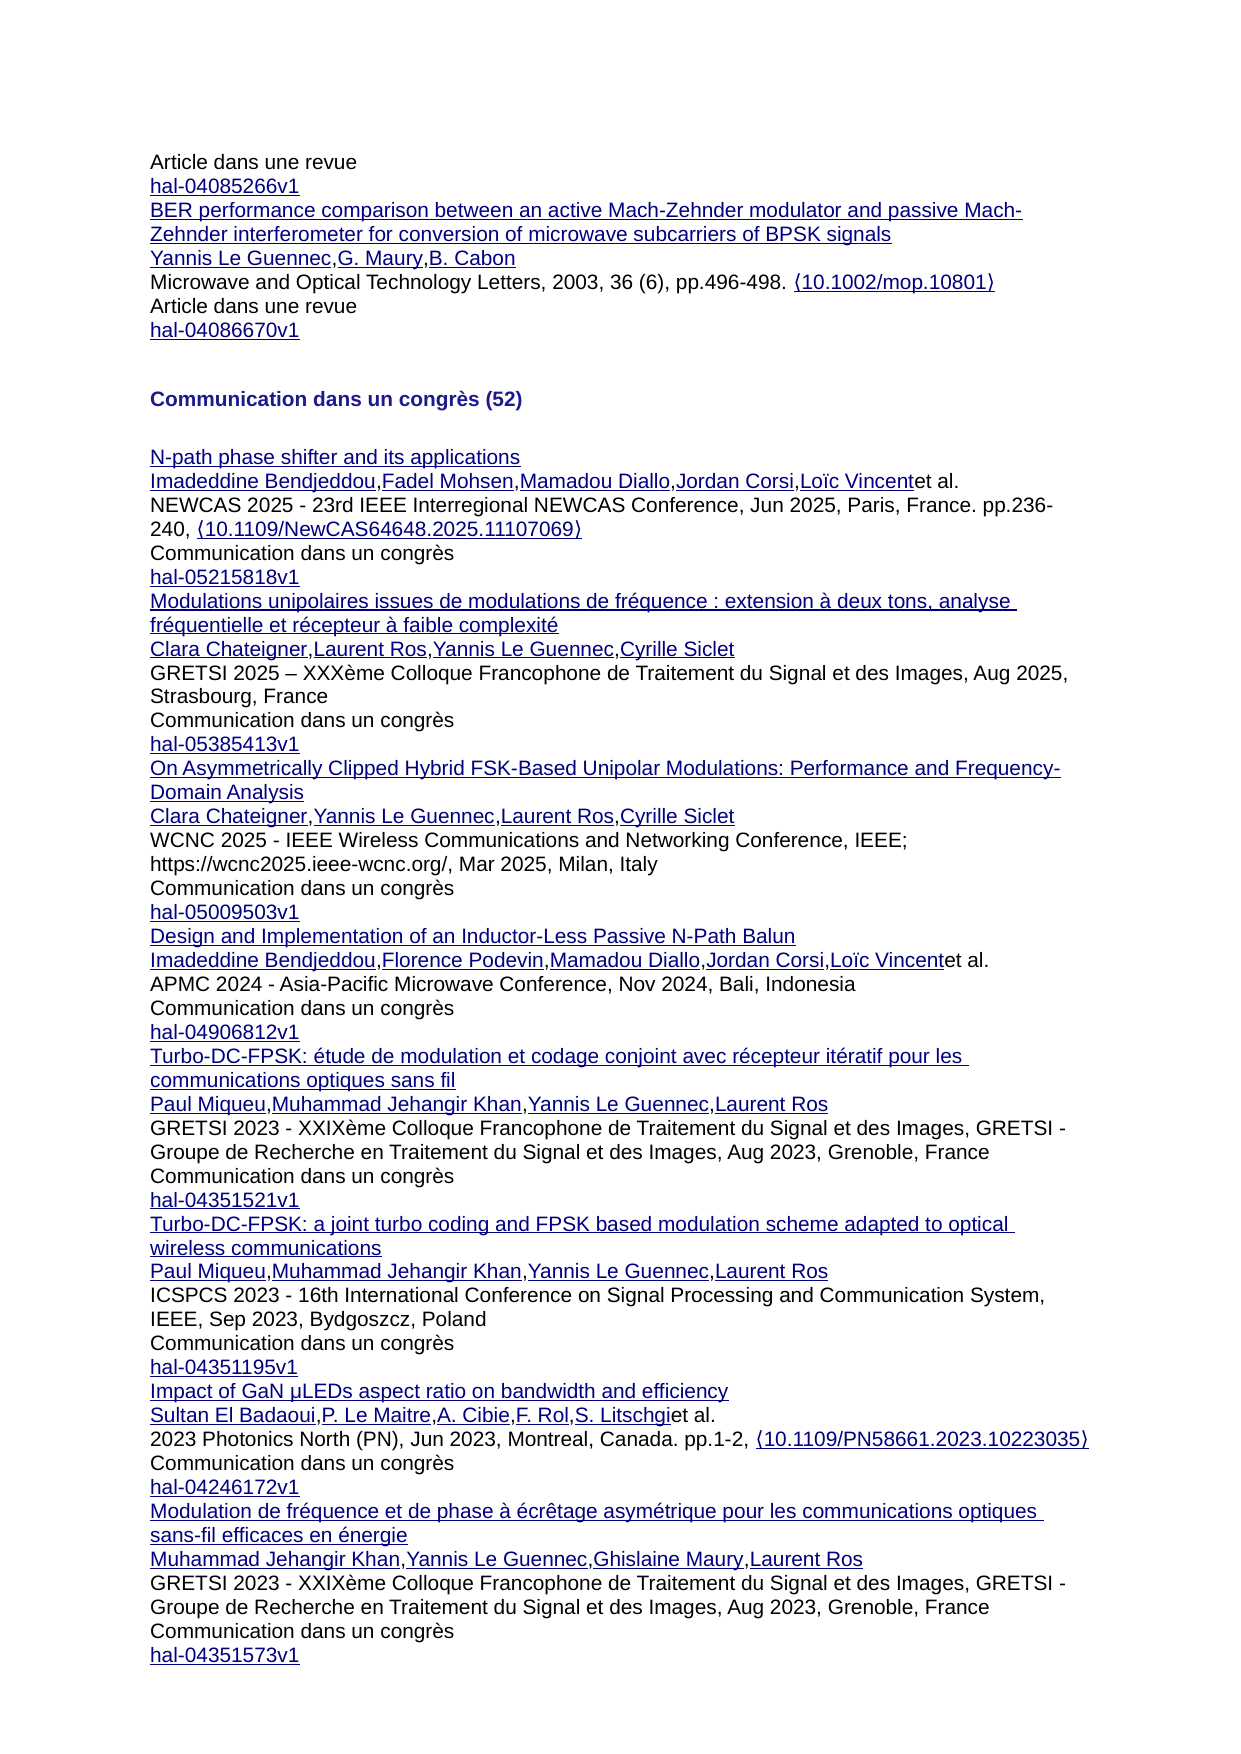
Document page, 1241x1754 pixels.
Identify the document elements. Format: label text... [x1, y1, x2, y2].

table_cell Article dans une revue hal-04085266v1 [150, 150, 1090, 198]
table_cell Modulations unipolaires issues de modulations de fréquence : extension à deux tons, analyse fréquentielle et récepteur à faible complexité Clara Chateigner,Laurent Ros,Yannis Le Guennec,Cyrille Siclet GRETSI 2025 – XXXème Colloque Francophone de Traitement du Signal et des Images, Aug 2025, Strasbourg, France Communication dans un congrès hal-05385413v1 [150, 589, 1090, 756]
table_cell On Asymmetrically Clipped Hybrid FSK-Based Unipolar Modulations: Performance and Frequency-Domain Analysis Clara Chateigner,Yannis Le Guennec,Laurent Ros,Cyrille Siclet WCNC 2025 - IEEE Wireless Communications and Networking Conference, IEEE; https://wcnc2025.ieee-wcnc.org/, Mar 2025, Milan, Italy Communication dans un congrès hal-05009503v1 [150, 756, 1090, 924]
table_cell Turbo-DC-FPSK: étude de modulation et codage conjoint avec récepteur itératif pour les communications optiques sans fil Paul Miqueu,Muhammad Jehangir Khan,Yannis Le Guennec,Laurent Ros GRETSI 2023 - XXIXème Colloque Francophone de Traitement du Signal et des Images, GRETSI - Groupe de Recherche en Traitement du Signal et des Images, Aug 2023, Grenoble, France Communication dans un congrès hal-04351521v1 [150, 1044, 1090, 1211]
table_header N-path phase shifter and its applications Imadeddine Bendjeddou,Fadel Mohsen,Mamadou Diallo,Jordan Corsi,Loïc Vincentet al. NEWCAS 2025 - 23rd IEEE Interregional NEWCAS Conference, Jun 2025, Paris, France. pp.236-240, ⟨10.1109/NewCAS64648.2025.11107069⟩ Communication dans un congrès hal-05215818v1 [150, 445, 1090, 588]
table_cell Design and Implementation of an Inductor-Less Passive N-Path Balun Imadeddine Bendjeddou,Florence Podevin,Mamadou Diallo,Jordan Corsi,Loïc Vincentet al. APMC 2024 - Asia-Pacific Microwave Conference, Nov 2024, Bali, Indonesia Communication dans un congrès hal-04906812v1 [150, 924, 1090, 1044]
subtitle Communication dans un congrès (52) [150, 386, 1090, 410]
table_cell Modulation de fréquence et de phase à écrêtage asymétrique pour les communications optiques sans-fil efficaces en énergie Muhammad Jehangir Khan,Yannis Le Guennec,Ghislaine Maury,Laurent Ros GRETSI 2023 - XXIXème Colloque Francophone de Traitement du Signal et des Images, GRETSI - Groupe de Recherche en Traitement du Signal et des Images, Aug 2023, Grenoble, France Communication dans un congrès hal-04351573v1 [150, 1499, 1090, 1667]
table_cell BER performance comparison between an active Mach-Zehnder modulator and passive Mach-Zehnder interferometer for conversion of microwave subcarriers of BPSK signals Yannis Le Guennec,G. Maury,B. Cabon Microwave and Optical Technology Letters, 2003, 36 (6), pp.496-498. ⟨10.1002/mop.10801⟩ Article dans une revue hal-04086670v1 [150, 198, 1090, 342]
table_cell Impact of GaN μLEDs aspect ratio on bandwidth and efficiency Sultan El Badaoui,P. Le Maitre,A. Cibie,F. Rol,S. Litschgiet al. 2023 Photonics North (PN), Jun 2023, Montreal, Canada. pp.1-2, ⟨10.1109/PN58661.2023.10223035⟩ Communication dans un congrès hal-04246172v1 [150, 1379, 1090, 1499]
table_cell Turbo-DC-FPSK: a joint turbo coding and FPSK based modulation scheme adapted to optical wireless communications Paul Miqueu,Muhammad Jehangir Khan,Yannis Le Guennec,Laurent Ros ICSPCS 2023 - 16th International Conference on Signal Processing and Communication System, IEEE, Sep 2023, Bydgoszcz, Poland Communication dans un congrès hal-04351195v1 [150, 1211, 1090, 1379]
